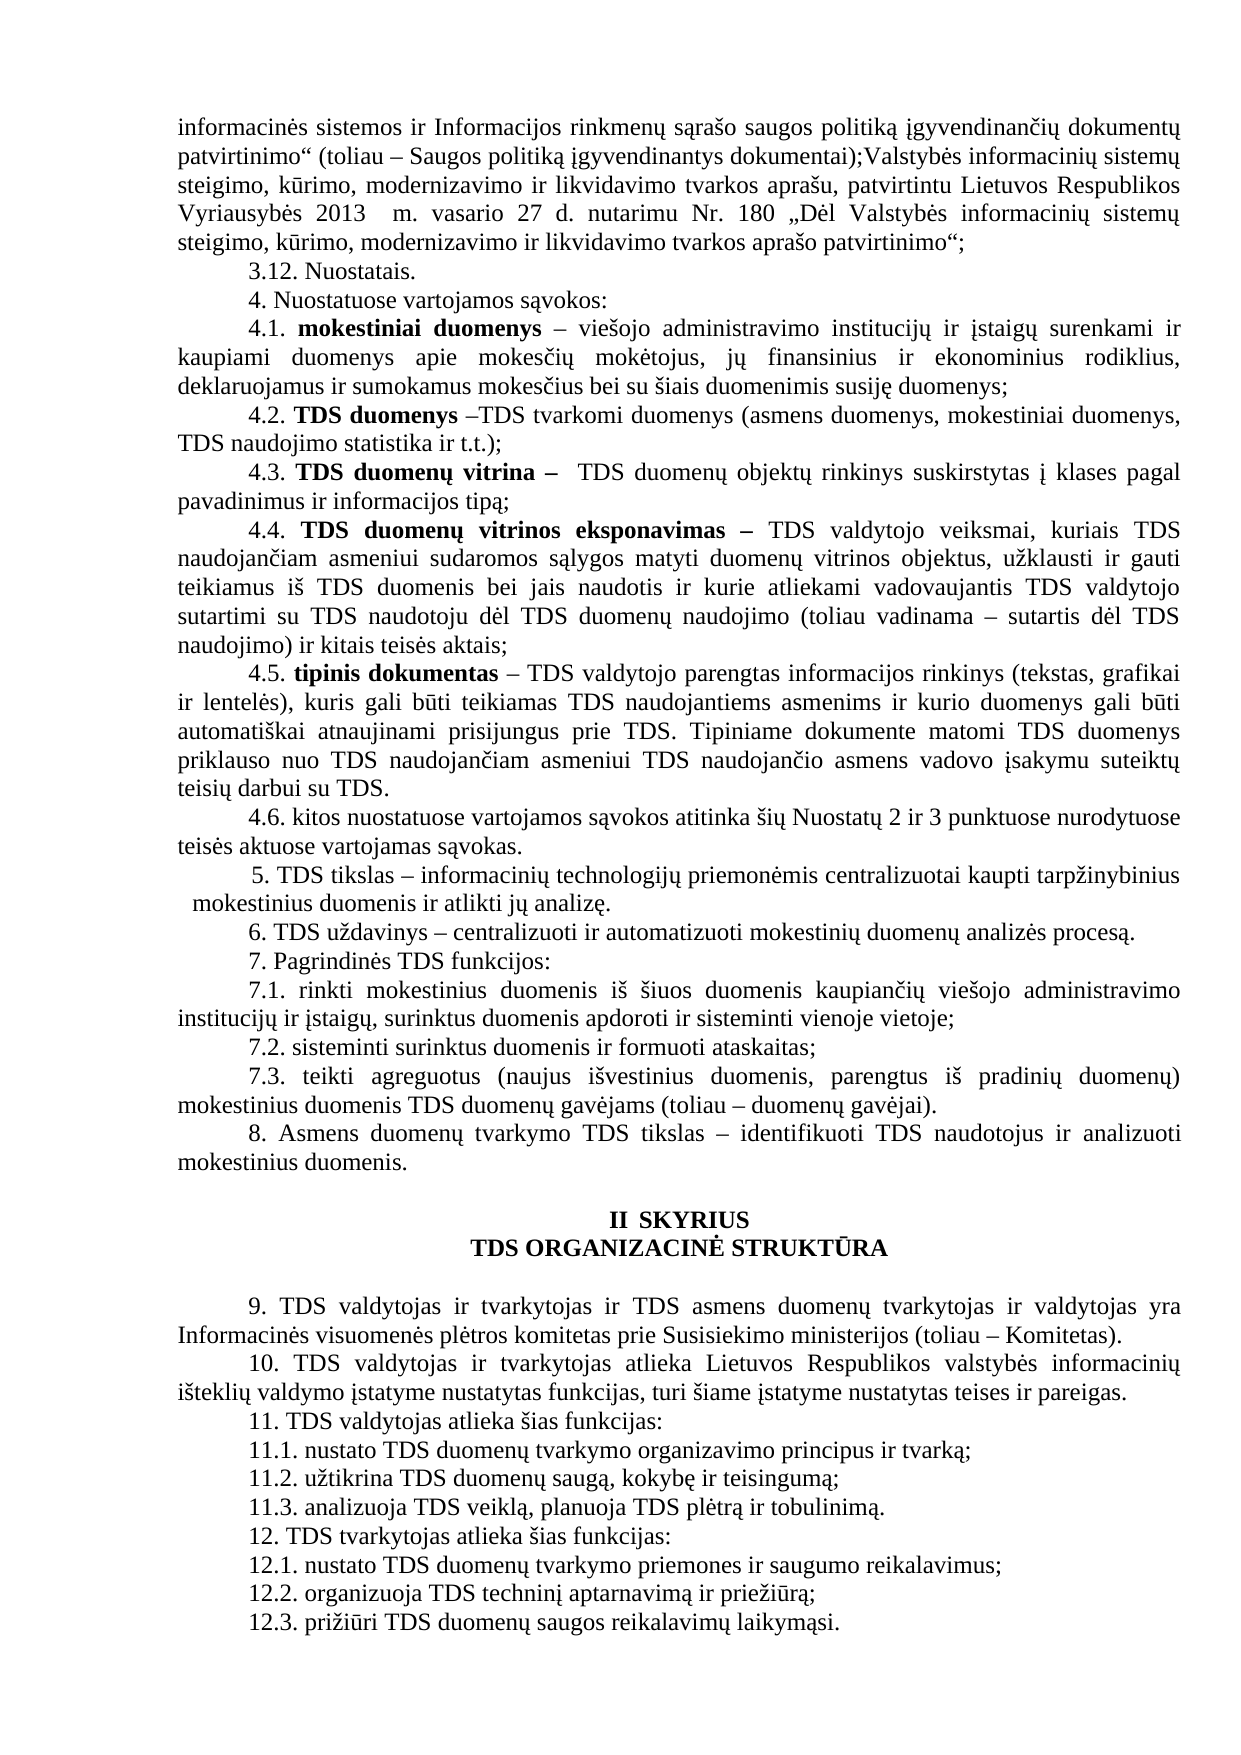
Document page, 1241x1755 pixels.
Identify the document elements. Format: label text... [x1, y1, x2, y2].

text 12.2. organizuoja TDS techninį aptarnavimą ir priežiūrą; [177, 1578, 1181, 1607]
text 8. Asmens duomenų tvarkymo TDS tikslas – identifikuoti TDS naudotojus ir analizuoti mokestinius duomenis. [177, 1118, 1181, 1176]
text 7.3. teikti agreguotus (naujus išvestinius duomenis, parengtus iš pradinių duomenų) mokestinius duomenis TDS duomenų gavėjams (toliau – duomenų gavėjai). [177, 1061, 1181, 1118]
text 7.2. sisteminti surinktus duomenis ir formuoti ataskaitas; [177, 1032, 1181, 1061]
text 12.3. prižiūri TDS duomenų saugos reikalavimų laikymąsi. [177, 1607, 1181, 1636]
text 11. TDS valdytojas atlieka šias funkcijas: [177, 1406, 1181, 1435]
text 4.3. TDS duomenų vitrina – TDS duomenų objektų rinkinys suskirstytas į klases pagal pavadinimus ir informacijos tipą; [177, 457, 1181, 515]
text 7. Pagrindinės TDS funkcijos: [177, 946, 1181, 975]
text 11.2. užtikrina TDS duomenų saugą, kokybę ir teisingumą; [177, 1463, 1181, 1492]
text 4. Nuostatuose vartojamos sąvokos: [177, 285, 1181, 313]
text 10. TDS valdytojas ir tvarkytojas atlieka Lietuvos Respublikos valstybės informacinių išteklių valdymo įstatyme nustatytas funkcijas, turi šiame įstatyme nustatytas teises ir pareigas. [177, 1348, 1181, 1406]
text 4.5. tipinis dokumentas – TDS valdytojo parengtas informacijos rinkinys (tekstas, grafikai ir lentelės), kuris gali būti teikiamas TDS naudojantiems asmenims ir kurio duomenys gali būti automatiškai atnaujinami prisijungus prie TDS. Tipiniame dokumente matomi TDS duomenys priklauso nuo TDS naudojančiam asmeniui TDS naudojančio asmens vadovo įsakymu suteiktų teisių darbui su TDS. [177, 658, 1181, 802]
text 12. TDS tvarkytojas atlieka šias funkcijas: [177, 1521, 1181, 1550]
text 12.1. nustato TDS duomenų tvarkymo priemones ir saugumo reikalavimus; [177, 1550, 1181, 1578]
text 6. TDS uždavinys – centralizuoti ir automatizuoti mokestinių duomenų analizės procesą. [177, 917, 1181, 946]
text 7.1. rinkti mokestinius duomenis iš šiuos duomenis kaupiančių viešojo administravimo institucijų ir įstaigų, surinktus duomenis apdoroti ir sisteminti vienoje vietoje; [177, 975, 1181, 1032]
text 11.1. nustato TDS duomenų tvarkymo organizavimo principus ir tvarką; [177, 1435, 1181, 1463]
text 3.12. Nuostatais. [177, 256, 1181, 285]
text 5. TDS tikslas – informacinių technologijų priemonėmis centralizuotai kaupti tarpžinybinius mokestinius duomenis ir atlikti jų analizę. [192, 860, 1181, 917]
text 4.1. mokestiniai duomenys – viešojo administravimo institucijų ir įstaigų surenkami ir kaupiami duomenys apie mokesčių mokėtojus, jų finansinius ir ekonominius rodiklius, deklaruojamus ir sumokamus mokesčius bei su šiais duomenimis susiję duomenys; [177, 313, 1181, 400]
text 4.4. TDS duomenų vitrinos eksponavimas – TDS valdytojo veiksmai, kuriais TDS naudojančiam asmeniui sudaromos sąlygos matyti duomenų vitrinos objektus, užklausti ir gauti teikiamus iš TDS duomenis bei jais naudotis ir kurie atliekami vadovaujantis TDS valdytojo sutartimi su TDS naudotoju dėl TDS duomenų naudojimo (toliau vadinama – sutartis dėl TDS naudojimo) ir kitais teisės aktais; [177, 515, 1181, 658]
text 11.3. analizuoja TDS veiklą, planuoja TDS plėtrą ir tobulinimą. [177, 1492, 1181, 1521]
text informacinės sistemos ir Informacijos rinkmenų sąrašo saugos politiką įgyvendinančių dokumentų patvirtinimo“ (toliau – Saugos politiką įgyvendinantys dokumentai);Valstybės informacinių sistemų steigimo, kūrimo, modernizavimo ir likvidavimo tvarkos aprašu, patvirtintu Lietuvos Respublikos Vyriausybės 2013 m. vasario 27 d. nutarimu Nr. 180 „Dėl Valstybės informacinių sistemų steigimo, kūrimo, modernizavimo ir likvidavimo tvarkos aprašo patvirtinimo“; [177, 112, 1181, 256]
text 4.2. TDS duomenys –TDS tvarkomi duomenys (asmens duomenys, mokestiniai duomenys, TDS naudojimo statistika ir t.t.); [177, 400, 1181, 457]
text 9. TDS valdytojas ir tvarkytojas ir TDS asmens duomenų tvarkytojas ir valdytojas yra Informacinės visuomenės plėtros komitetas prie Susisiekimo ministerijos (toliau – Komitetas). [177, 1291, 1181, 1348]
text TDS Organizacinė struktūra [177, 1233, 1181, 1262]
text 4.6. kitos nuostatuose vartojamos sąvokos atitinka šių Nuostatų 2 ir 3 punktuose nurodytuose teisės aktuose vartojamas sąvokas. [177, 802, 1181, 860]
text II SKYRIUS [177, 1205, 1181, 1233]
